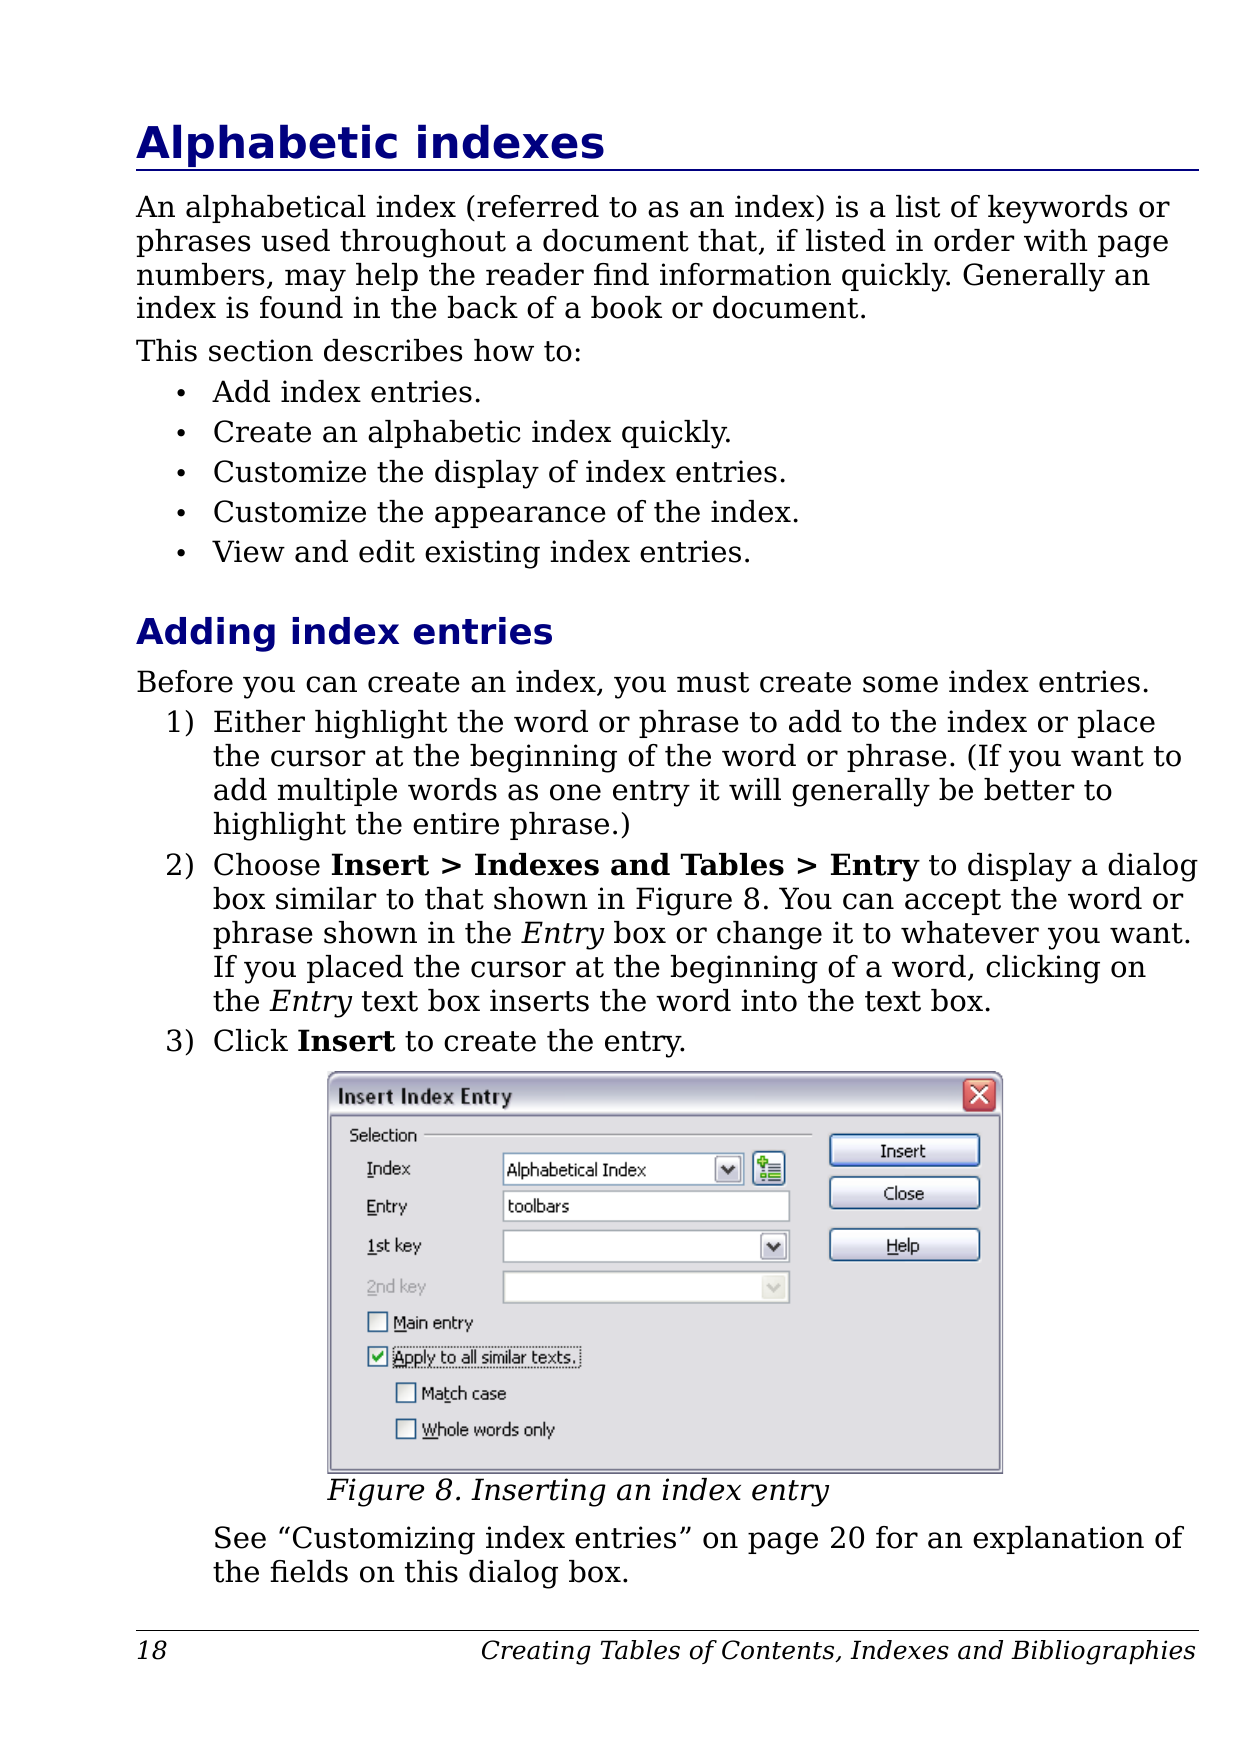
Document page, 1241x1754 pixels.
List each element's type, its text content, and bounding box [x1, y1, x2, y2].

subtitle Adding index entries [136, 611, 1199, 653]
list Either highlight the word or phrase to add to the index or place the cursor at the beginning of the word or phrase. (If you want to add multiple words as one entry it will generally be better to highlight the entire phrase.) [195, 706, 1199, 842]
list Click Insert to create the entry. [195, 1024, 1199, 1058]
text An alphabetical index (referred to as an index) is a list of keywords or phrases used throughout a document that, if listed in order with page numbers, may help the reader find information quickly. Generally an index is found in the back of a book or document. [136, 190, 1199, 326]
list View and edit existing index entries. [174, 536, 1199, 570]
list See “Customizing index entries” on page 20 for an explanation of the fields on this dialog box. [213, 1521, 1199, 1589]
list Customize the display of index entries. [174, 455, 1199, 489]
list Choose Insert > Indexes and Tables > Entry to display a dialog box similar to that shown in Figure 8. You can accept the word or phrase shown in the Entry box or change it to whatever you want. If you placed the cursor at the beginning of a word, clicking on the Entry text box inserts the word into the text box. [195, 848, 1199, 1018]
list This section describes how to: [136, 334, 1199, 368]
list Add index entries. [174, 375, 1199, 409]
list Customize the appearance of the index. [174, 496, 1199, 529]
text Figure 8. Inserting an index entry [327, 1072, 1008, 1507]
picture [327, 1071, 1004, 1474]
list Create an alphabetic index quickly. [174, 415, 1199, 449]
list Before you can create an index, you must create some index entries. [136, 665, 1199, 699]
subtitle Alphabetic indexes [136, 118, 1199, 169]
